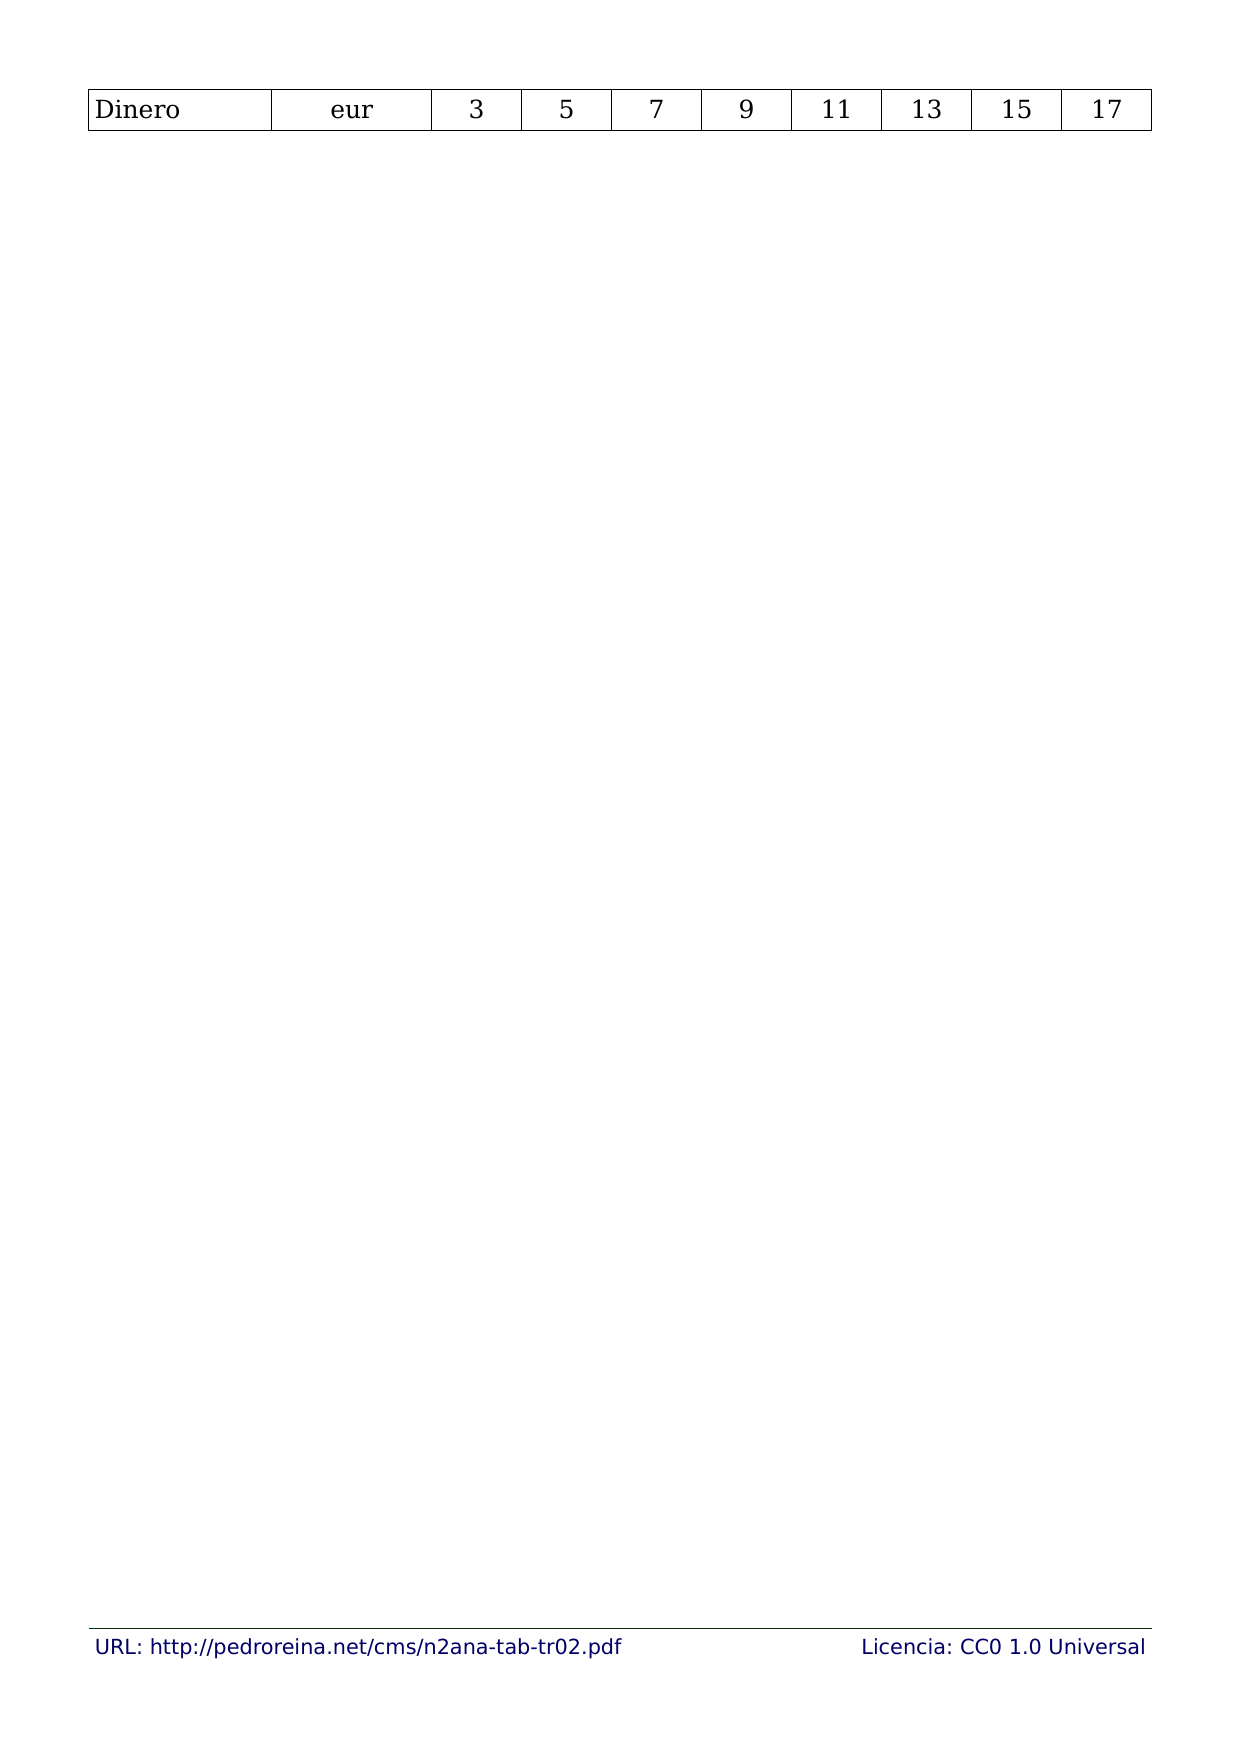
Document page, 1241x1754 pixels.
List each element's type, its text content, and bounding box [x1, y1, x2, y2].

table_cell 17 [1062, 90, 1151, 130]
table_cell 15 [972, 90, 1061, 130]
table_cell Dinero [89, 90, 271, 130]
table_cell 7 [612, 90, 701, 130]
table_cell 11 [792, 90, 881, 130]
table_cell 3 [432, 90, 521, 130]
table_cell 13 [882, 90, 971, 130]
table_cell 9 [702, 90, 791, 130]
table_cell 5 [522, 90, 611, 130]
table_cell eur [272, 90, 431, 130]
